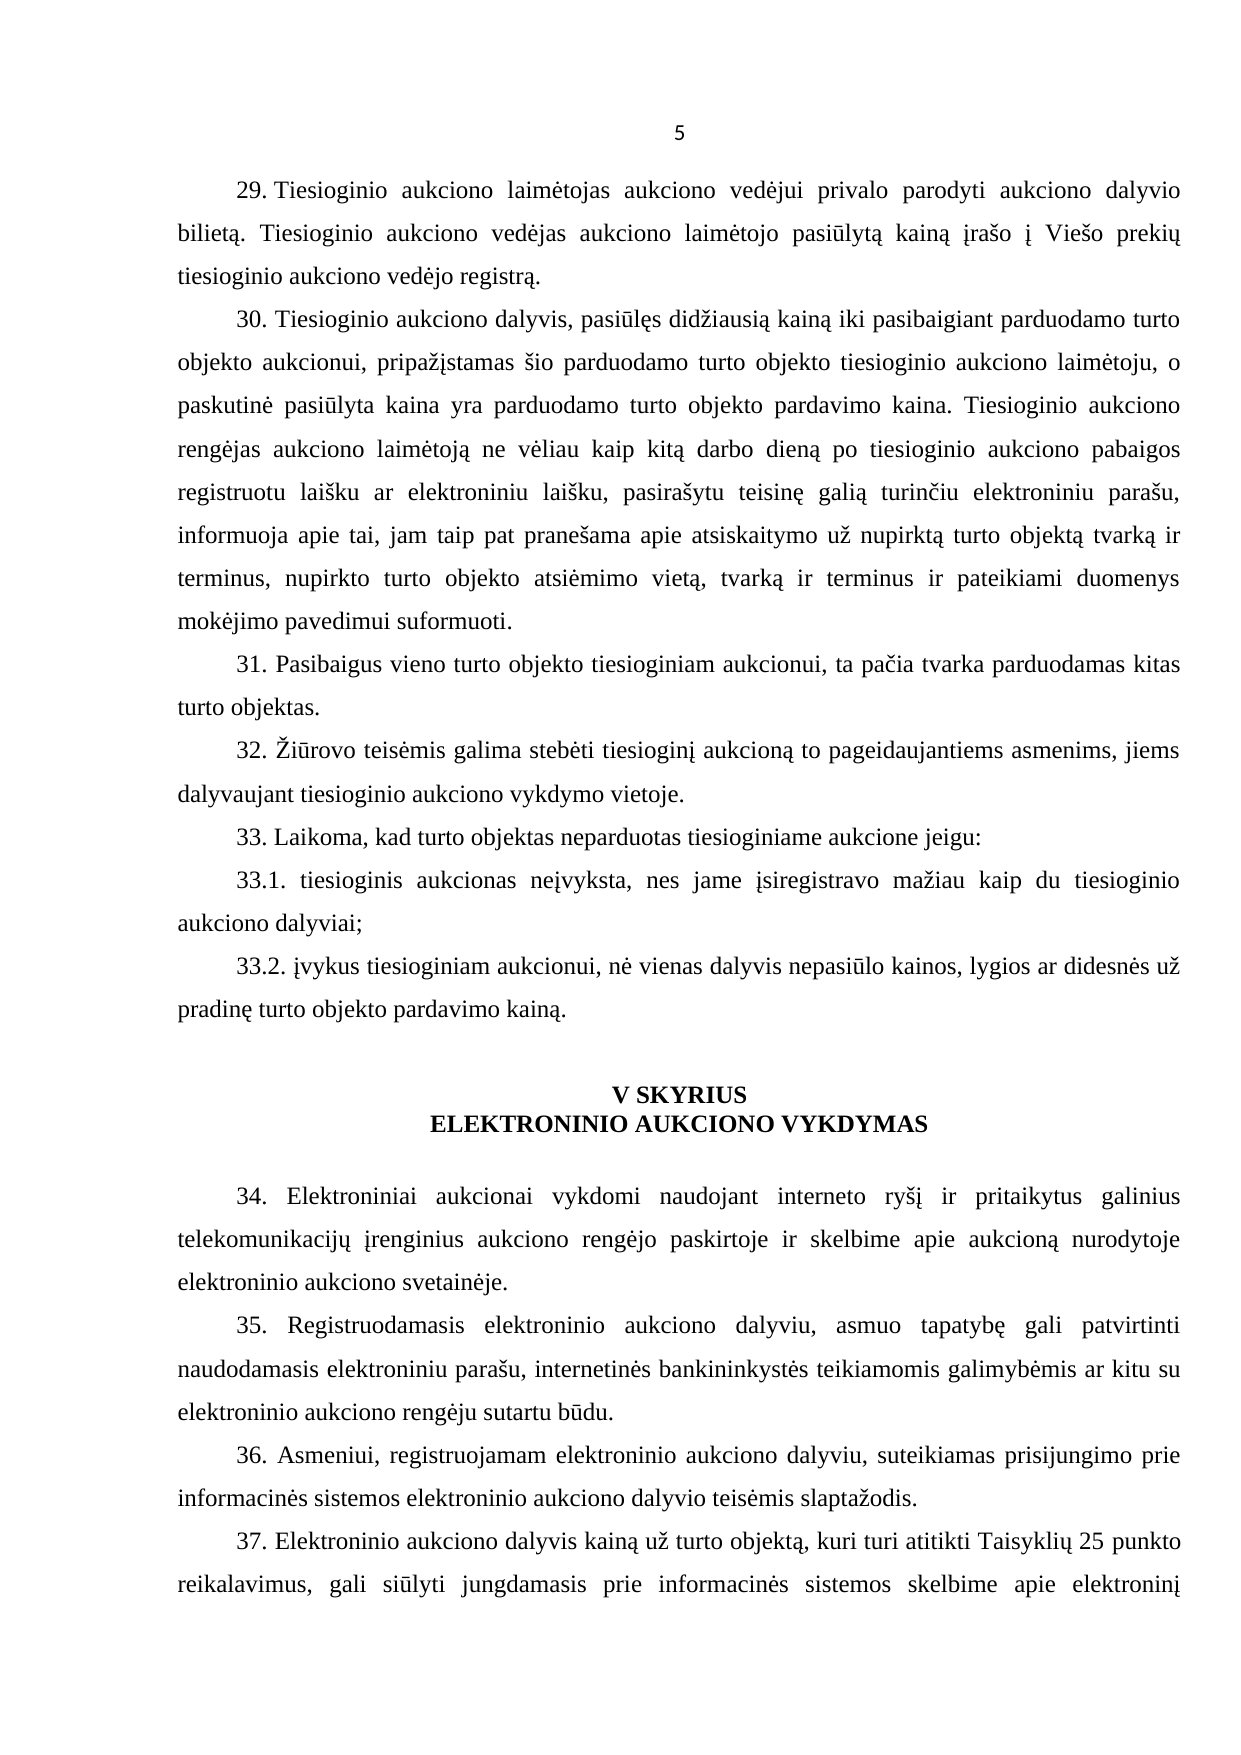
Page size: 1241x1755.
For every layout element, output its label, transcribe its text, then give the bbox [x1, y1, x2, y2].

text ELEKTRONINIO AUKCIONO VYKDYMAS [177, 1109, 1181, 1138]
text 33.1. tiesioginis aukcionas neįvyksta, nes jame įsiregistravo mažiau kaip du tiesioginio aukciono dalyviai; [177, 865, 1181, 937]
text 36. Asmeniui, registruojamam elektroninio aukciono dalyviu, suteikiamas prisijungimo prie informacinės sistemos elektroninio aukciono dalyvio teisėmis slaptažodis. [177, 1440, 1181, 1512]
text 30. Tiesioginio aukciono dalyvis, pasiūlęs didžiausią kainą iki pasibaigiant parduodamo turto objekto aukcionui, pripažįstamas šio parduodamo turto objekto tiesioginio aukciono laimėtoju, o paskutinė pasiūlyta kaina yra parduodamo turto objekto pardavimo kaina. Tiesioginio aukciono rengėjas aukciono laimėtoją ne vėliau kaip kitą darbo dieną po tiesioginio aukciono pabaigos registruotu laišku ar elektroniniu laišku, pasirašytu teisinę galią turinčiu elektroniniu parašu, informuoja apie tai, jam taip pat pranešama apie atsiskaitymo už nupirktą turto objektą tvarką ir terminus, nupirkto turto objekto atsiėmimo vietą, tvarką ir terminus ir pateikiami duomenys mokėjimo pavedimui suformuoti. [177, 304, 1181, 635]
text 31. Pasibaigus vieno turto objekto tiesioginiam aukcionui, ta pačia tvarka parduodamas kitas turto objektas. [177, 649, 1181, 721]
text 32. Žiūrovo teisėmis galima stebėti tiesioginį aukcioną to pageidaujantiems asmenims, jiems dalyvaujant tiesioginio aukciono vykdymo vietoje. [177, 736, 1181, 807]
text 35. Registruodamasis elektroninio aukciono dalyviu, asmuo tapatybę gali patvirtinti naudodamasis elektroniniu parašu, internetinės bankininkystės teikiamomis galimybėmis ar kitu su elektroninio aukciono rengėju sutartu būdu. [177, 1311, 1181, 1426]
text 33.2. įvykus tiesioginiam aukcionui, nė vienas dalyvis nepasiūlo kainos, lygios ar didesnės už pradinę turto objekto pardavimo kainą. [177, 951, 1181, 1023]
text 29. Tiesioginio aukciono laimėtojas aukciono vedėjui privalo parodyti aukciono dalyvio bilietą. Tiesioginio aukciono vedėjas aukciono laimėtojo pasiūlytą kainą įrašo į Viešo prekių tiesioginio aukciono vedėjo registrą. [177, 175, 1181, 290]
text 33. Laikoma, kad turto objektas neparduotas tiesioginiame aukcione jeigu: [177, 822, 1181, 851]
text 37. Elektroninio aukciono dalyvis kainą už turto objektą, kuri turi atitikti Taisyklių 25 punkto reikalavimus, gali siūlyti jungdamasis prie informacinės sistemos skelbime apie elektroninį [177, 1526, 1181, 1598]
text V SKYRIUS [177, 1081, 1181, 1109]
text 34. Elektroniniai aukcionai vykdomi naudojant interneto ryšį ir pritaikytus galinius telekomunikacijų įrenginius aukciono rengėjo paskirtoje ir skelbime apie aukcioną nurodytoje elektroninio aukciono svetainėje. [177, 1181, 1181, 1296]
